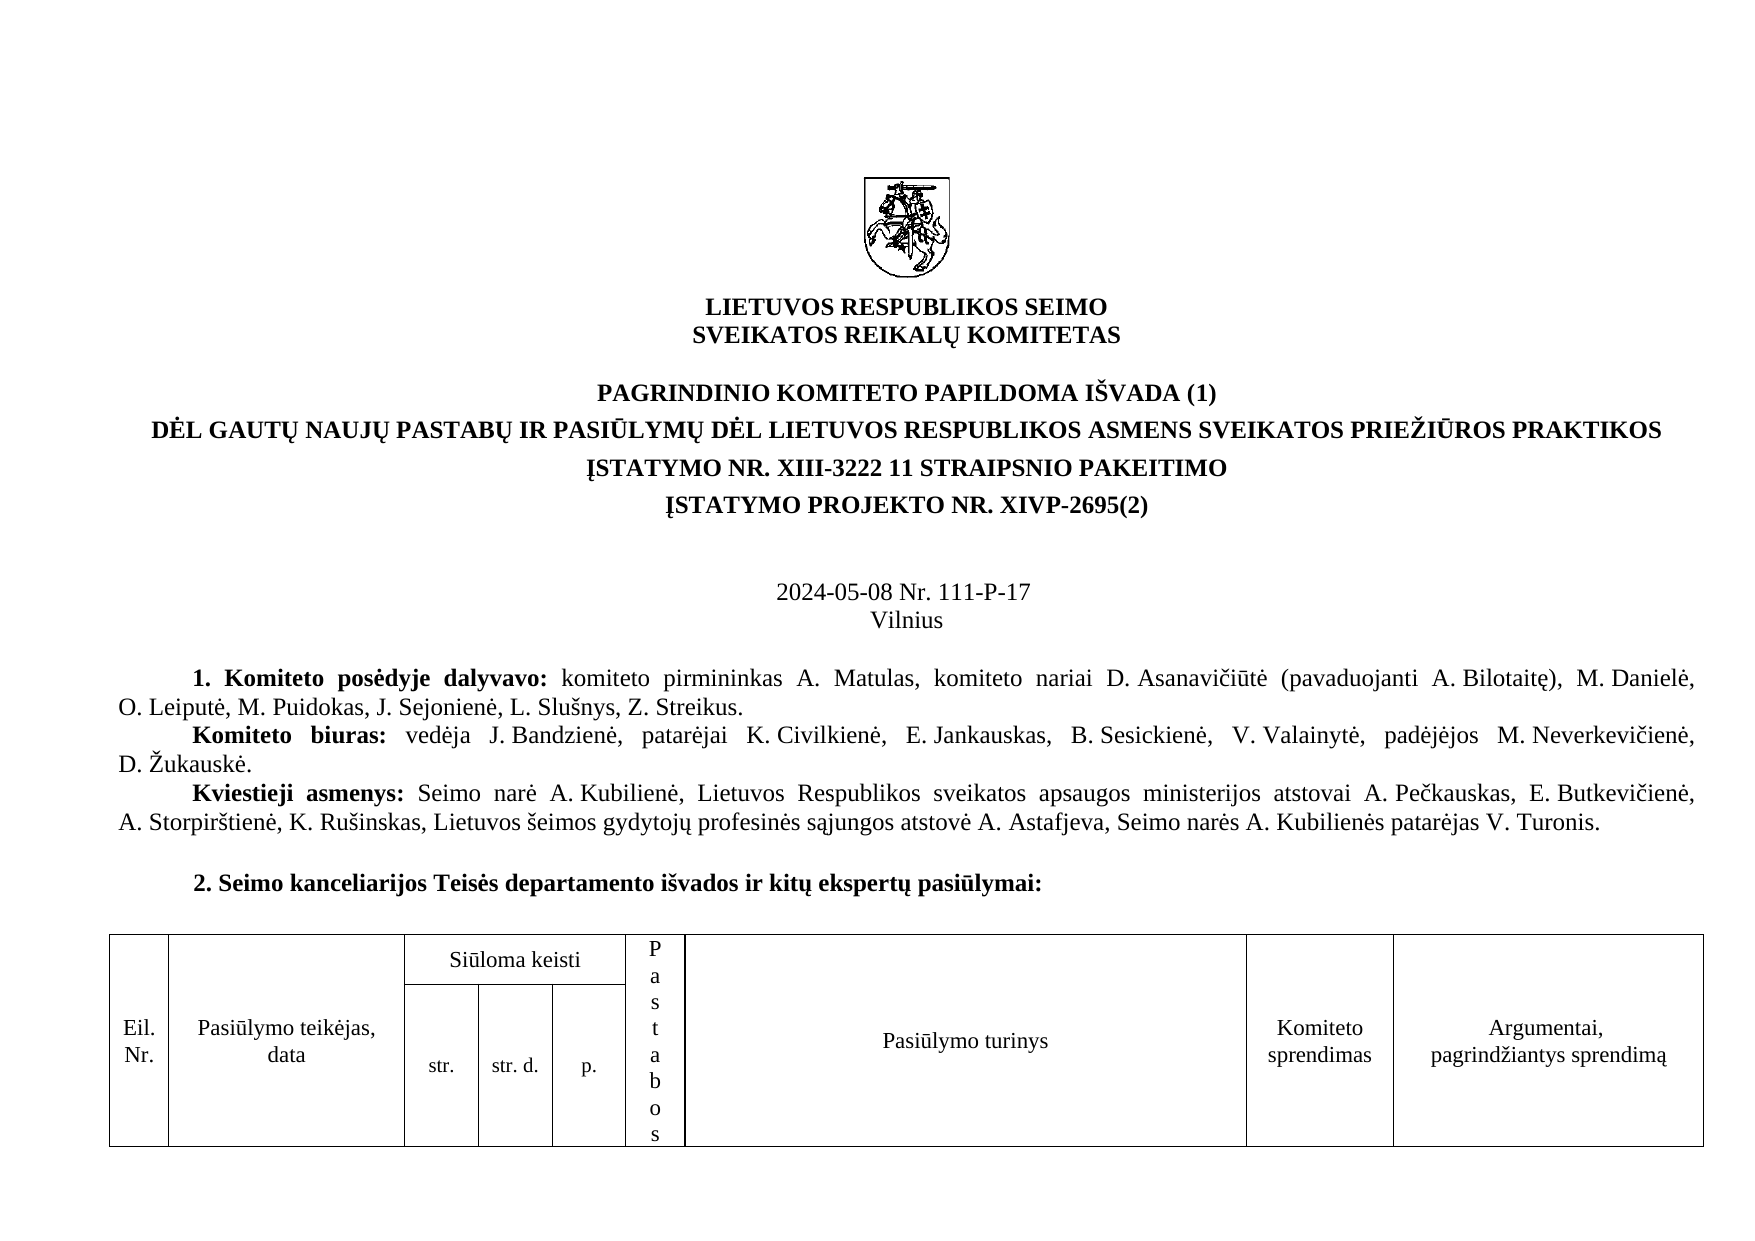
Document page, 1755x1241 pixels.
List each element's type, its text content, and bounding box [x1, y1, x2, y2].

text DĖL GAUTŲ NAUJŲ PASTABŲ IR PASIŪLYMŲ DĖL LIETUVOS RESPUBLIKOS ASMENS SVEIKATOS PRIEŽIŪROS PRAKTIKOS ĮSTATYMO NR. XIII-3222 11 STRAIPSNIO PAKEITIMO ĮSTATYMO PROJEKTO nr. xivp-2695(2) [118, 407, 1695, 519]
table_header Komiteto sprendimas [1247, 935, 1393, 1146]
table_header Eil. Nr. [110, 935, 168, 1146]
table_header Pasiūlymo teikėjas, data [169, 935, 404, 1146]
text sveikatos reikalų komitetas [118, 320, 1695, 349]
table_header Pastabos [626, 935, 684, 1146]
list Kviestieji asmenys: Seimo narė A. Kubilienė, Lietuvos Respublikos sveikatos apsaugos ministerijos atstovai A. Pečkauskas, E. Butkevičienė, A. Storpirštienė, K. Rušinskas, Lietuvos šeimos gydytojų profesinės sąjungos atstovė A. Astafjeva, Seimo narės A. Kubilienės patarėjas V. Turonis. [118, 778, 1695, 835]
list Komiteto biuras: vedėja J. Bandzienė, patarėjai K. Civilkienė, E. Jankauskas, B. Sesickienė, V. Valainytė, padėjėjos M. Neverkevičienė, D. Žukauskė. [118, 720, 1695, 778]
table_header Pasiūlymo turinys [686, 935, 1246, 1146]
table_cell str. d. [479, 985, 552, 1146]
table_header Argumentai, pagrindžiantys sprendimą [1394, 935, 1703, 1146]
text 2. Seimo kanceliarijos Teisės departamento išvados ir kitų ekspertų pasiūlymai: [118, 868, 1695, 897]
list 1. Komiteto posėdyje dalyvavo: komiteto pirmininkas A. Matulas, komiteto nariai D. Asanavičiūtė (pavaduojanti A. Bilotaitę), M. Danielė, O. Leiputė, M. Puidokas, J. Sejonienė, L. Slušnys, Z. Streikus. [118, 663, 1695, 720]
text PAGRINDINIO KOMITETO PAPILDOMA IŠVADA (1) [118, 378, 1695, 407]
text LIETUVOS RESPUBLIKOS SEIMO [118, 292, 1695, 320]
text Vilnius [118, 605, 1695, 634]
table_header Siūloma keisti [405, 935, 625, 983]
table_cell str. [405, 985, 478, 1146]
text 2024-05-08 Nr. 111-P-17 [118, 577, 1695, 605]
table_cell p. [553, 985, 625, 1146]
